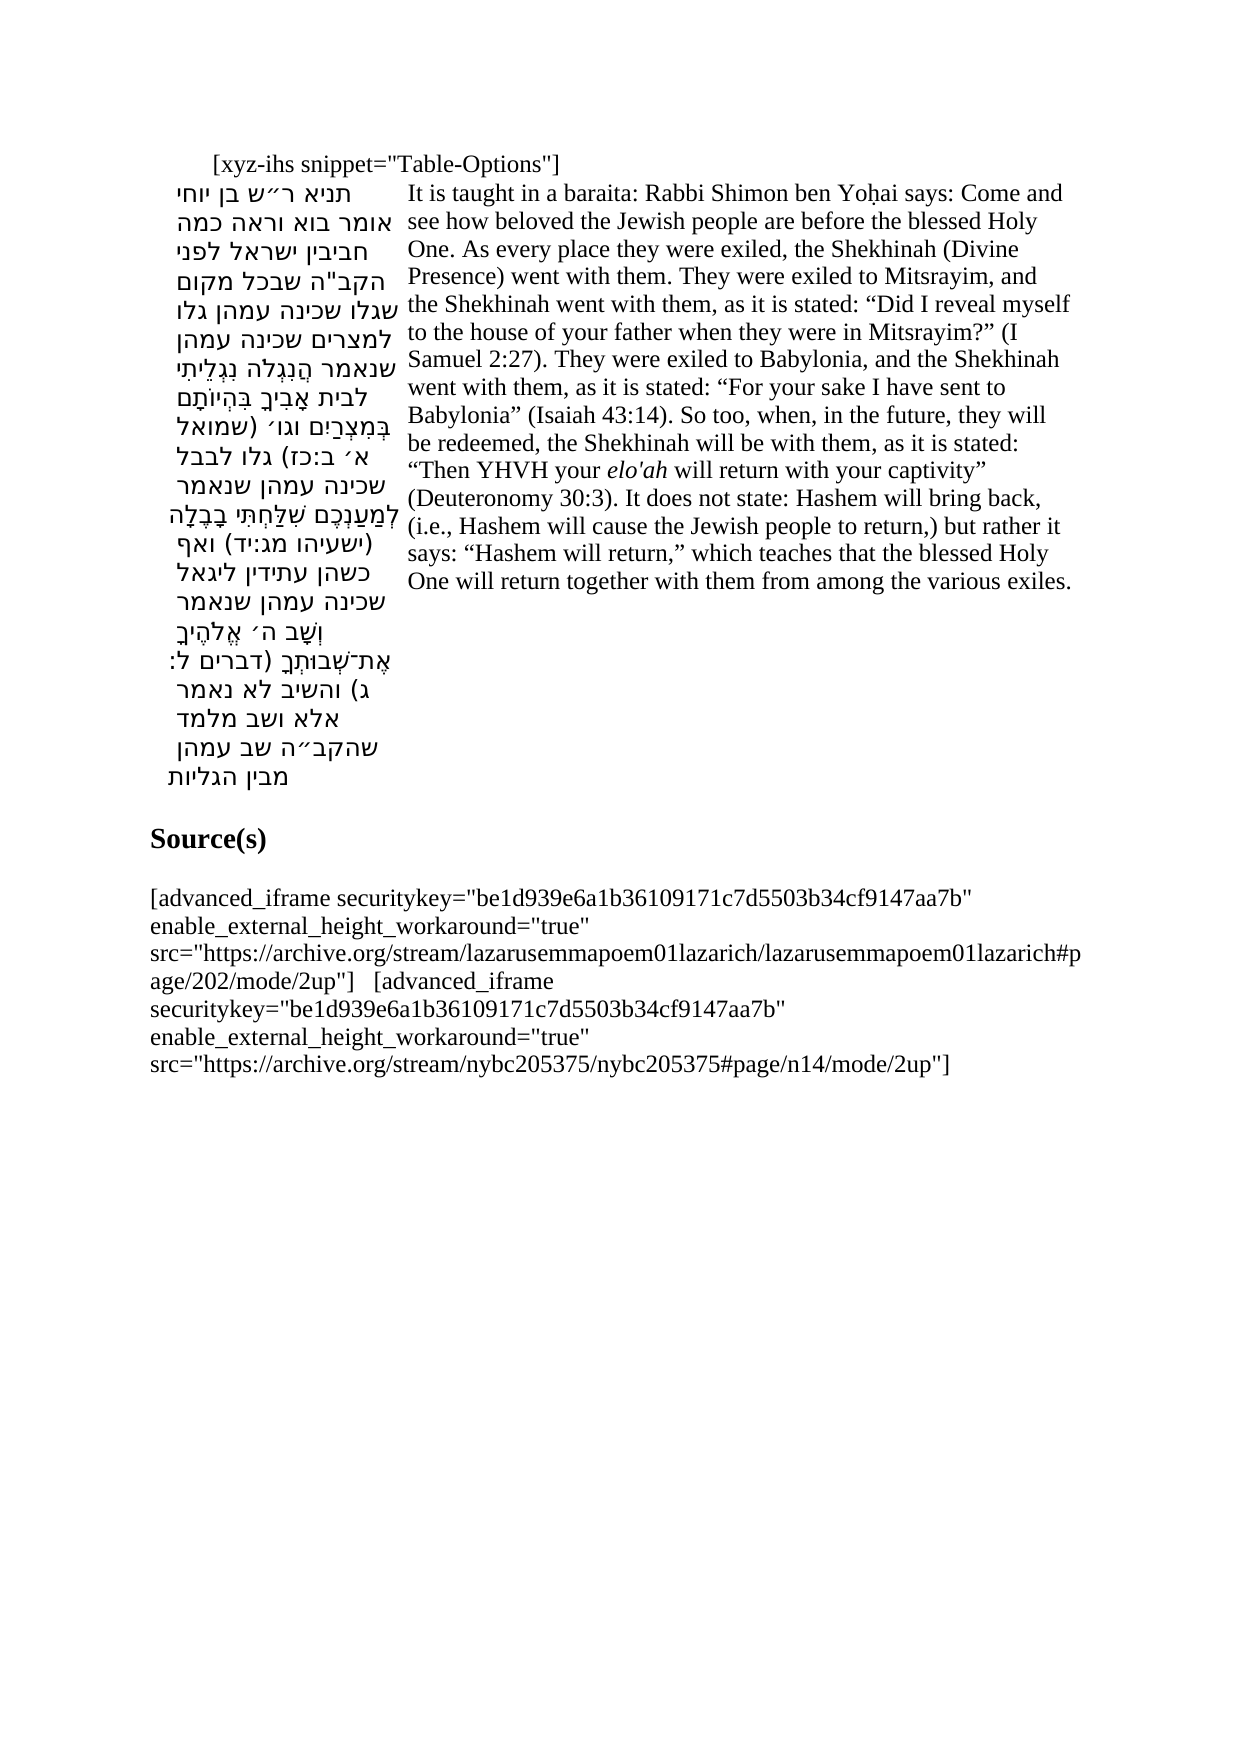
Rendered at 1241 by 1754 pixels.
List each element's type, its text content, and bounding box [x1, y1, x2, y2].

text [advanced_iframe securitykey="be1d939e6a1b36109171c7d5503b34cf9147aa7b" enable_external_height_workaround="true" src="https://archive.org/stream/lazarusemmapoem01lazarich/lazarusemmapoem01lazarich#page/202/mode/2up"] [advanced_iframe securitykey="be1d939e6a1b36109171c7d5503b34cf9147aa7b" enable_external_height_workaround="true" src="https://archive.org/stream/nybc205375/nybc205375#page/n14/mode/2up"] [150, 884, 1090, 1078]
table_header תניא ר״ש בן יוחי אומר בוא וראה כמה חביבין ישראל לפני הקב"ה שבכל מקום שגלו שכינה עמהן גלו למצרים שכינה עמהן שנאמר הֲנִגְלֹה נִגְלֵיתִי לבית אָבִיךָ בִּהְיוֹתָם בְּמִצְרַיִם וגו׳ (שמואל א׳ ב:כז) גלו לבבל שכינה עמהן שנאמר לְמַעַנְכֶם שִׁלַּחְתִּי בָבֶלָה (ישעיהו מג:יד) ואף כשהן עתידין ליגאל שכינה עמהן שנאמר וְשָׁב ה׳ אֱלֹהֶיךָ אֶת־שְׁבוּתְךָ (דברים ל:ג) והשיב לא נאמר אלא ושב מלמד שהקב״ה שב עמהן מבין הגליות [166, 178, 406, 793]
text [xyz-ihs snippet="Table-Options"] [212, 150, 1028, 178]
subtitle Source(s) [150, 823, 1090, 855]
table_header It is taught in a baraita: Rabbi Shimon ben Yoḥai says: Come and see how beloved the Jewish people are before the blessed Holy One. As every place they were exiled, the Shekhinah (Divine Presence) went with them. They were exiled to Mitsrayim, and the Shekhinah went with them, as it is stated: “Did I reveal myself to the house of your father when they were in Mitsrayim?” (I Samuel 2:27). They were exiled to Babylonia, and the Shekhinah went with them, as it is stated: “For your sake I have sent to Babylonia” (Isaiah 43:14). So too, when, in the future, they will be redeemed, the Shekhinah will be with them, as it is stated: “Then YHVH your elo'ah will return with your captivity” (Deuteronomy 30:3). It does not state: Hashem will bring back, (i.e., Hashem will cause the Jewish people to return,) but rather it says: “Hashem will return,” which teaches that the blessed Holy One will return together with them from among the various exiles. [406, 178, 1074, 793]
